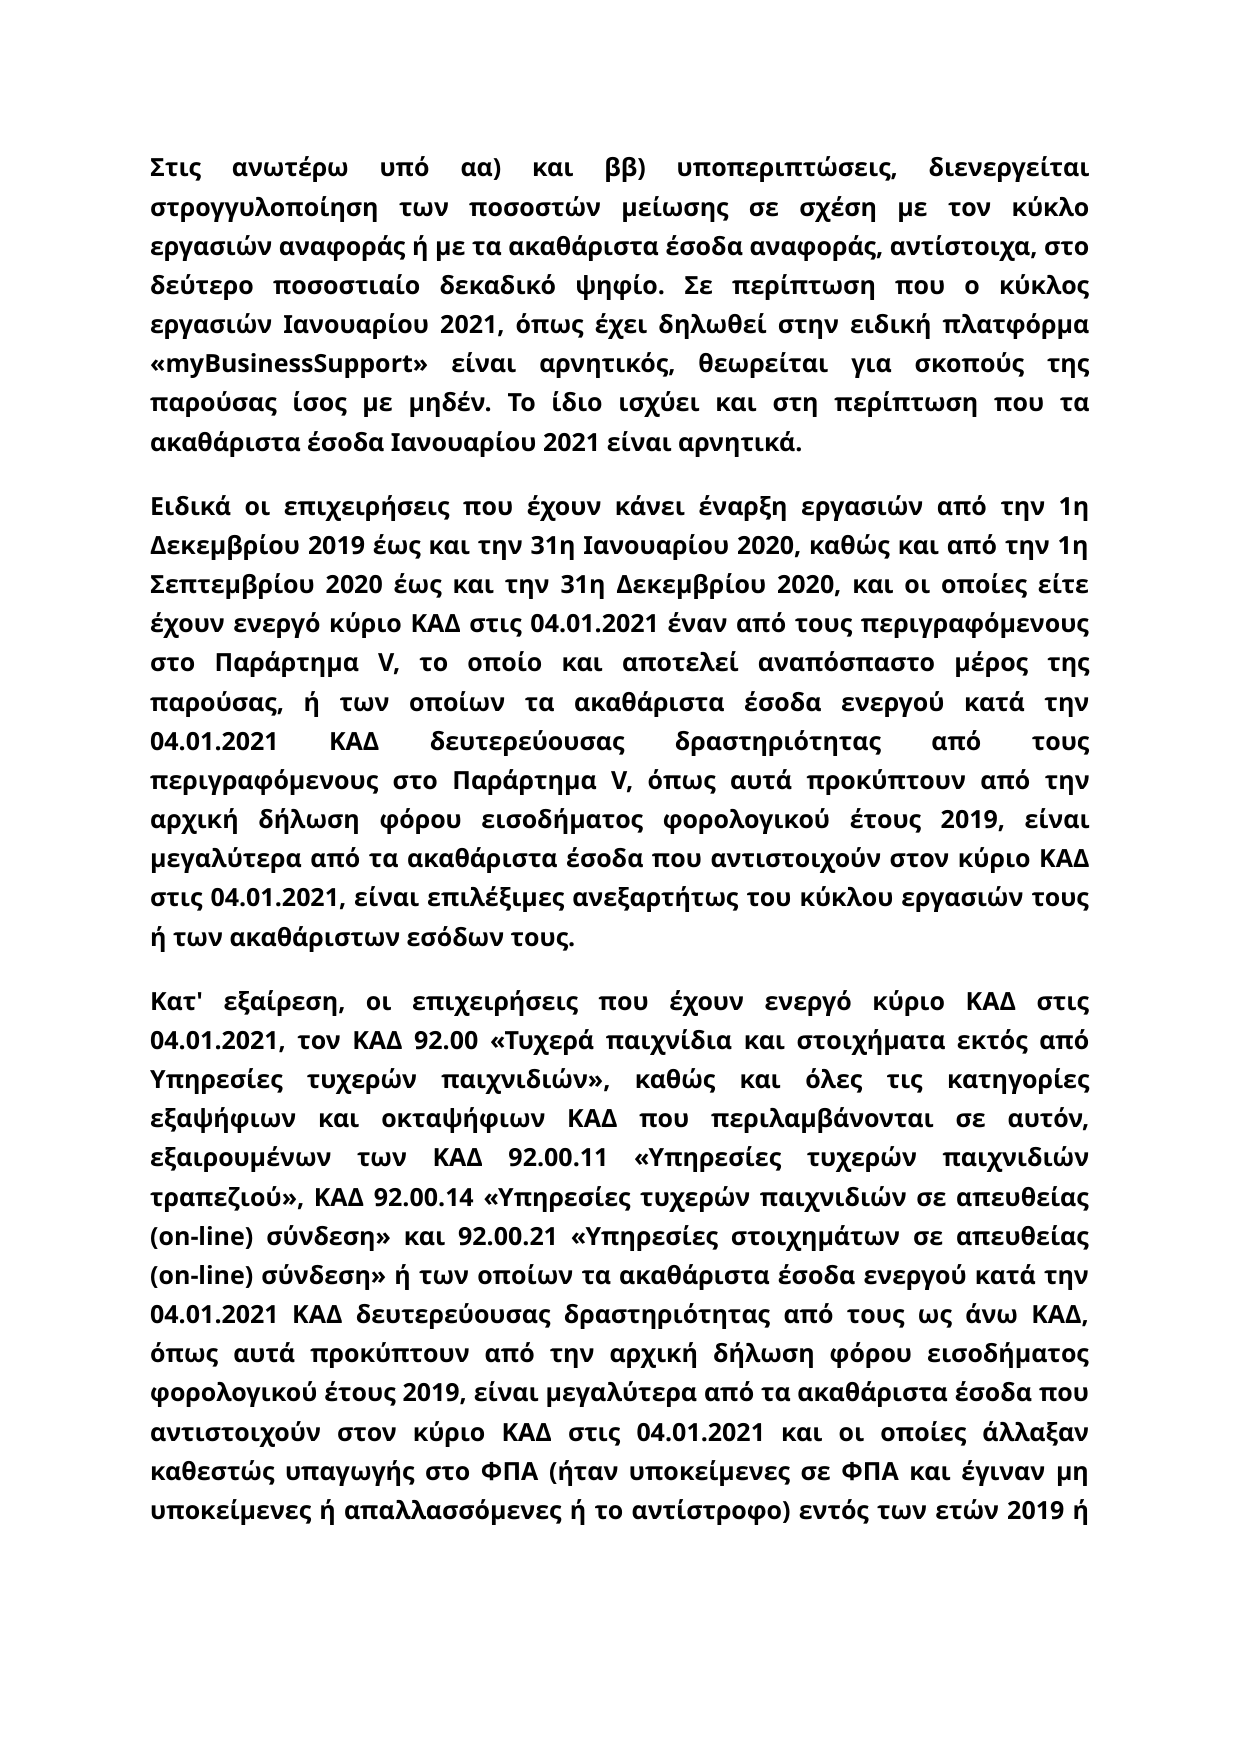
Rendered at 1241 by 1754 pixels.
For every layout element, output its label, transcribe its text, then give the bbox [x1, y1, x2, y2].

text Κατ' εξαίρεση, οι επιχειρήσεις που έχουν ενεργό κύριο ΚΑΔ στις 04.01.2021, τον ΚΑΔ 92.00 «Τυχερά παιχνίδια και στοιχήματα εκτός από Υπηρεσίες τυχερών παιχνιδιών», καθώς και όλες τις κατηγορίες εξαψήφιων και οκταψήφιων ΚΑΔ που περιλαμβάνονται σε αυτόν, εξαιρουμένων των ΚΑΔ 92.00.11 «Υπηρεσίες τυχερών παιχνιδιών τραπεζιού», ΚΑΔ 92.00.14 «Υπηρεσίες τυχερών παιχνιδιών σε απευθείας (on-line) σύνδεση» και 92.00.21 «Υπηρεσίες στοιχημάτων σε απευθείας (on-line) σύνδεση» ή των οποίων τα ακαθάριστα έσοδα ενεργού κατά την 04.01.2021 ΚΑΔ δευτερεύουσας δραστηριότητας από τους ως άνω ΚΑΔ, όπως αυτά προκύπτουν από την αρχική δήλωση φόρου εισοδήματος φορολογικού έτους 2019, είναι μεγαλύτερα από τα ακαθάριστα έσοδα που αντιστοιχούν στον κύριο ΚΑΔ στις 04.01.2021 και οι οποίες άλλαξαν καθεστώς υπαγωγής στο ΦΠΑ (ήταν υποκείμενες σε ΦΠΑ και έγιναν μη υποκείμενες ή απαλλασσόμενες ή το αντίστροφο) εντός των ετών 2019 ή [150, 983, 1090, 1527]
text Στις ανωτέρω υπό αα) και ββ) υποπεριπτώσεις, διενεργείται στρογγυλοποίηση των ποσοστών μείωσης σε σχέση με τον κύκλο εργασιών αναφοράς ή με τα ακαθάριστα έσοδα αναφοράς, αντίστοιχα, στο δεύτερο ποσοστιαίο δεκαδικό ψηφίο. Σε περίπτωση που ο κύκλος εργασιών Ιανουαρίου 2021, όπως έχει δηλωθεί στην ειδική πλατφόρμα «myBusinessSupport» είναι αρνητικός, θεωρείται για σκοπούς της παρούσας ίσος με μηδέν. Το ίδιο ισχύει και στη περίπτωση που τα ακαθάριστα έσοδα Ιανουαρίου 2021 είναι αρνητικά. [150, 150, 1090, 458]
text Ειδικά οι επιχειρήσεις που έχουν κάνει έναρξη εργασιών από την 1η Δεκεμβρίου 2019 έως και την 31η Ιανουαρίου 2020, καθώς και από την 1η Σεπτεμβρίου 2020 έως και την 31η Δεκεμβρίου 2020, και οι οποίες είτε έχουν ενεργό κύριο ΚΑΔ στις 04.01.2021 έναν από τους περιγραφόμενους στο Παράρτημα V, το οποίο και αποτελεί αναπόσπαστο μέρος της παρούσας, ή των οποίων τα ακαθάριστα έσοδα ενεργού κατά την 04.01.2021 ΚΑΔ δευτερεύουσας δραστηριότητας από τους περιγραφόμενους στο Παράρτημα V, όπως αυτά προκύπτουν από την αρχική δήλωση φόρου εισοδήματος φορολογικού έτους 2019, είναι μεγαλύτερα από τα ακαθάριστα έσοδα που αντιστοιχούν στον κύριο ΚΑΔ στις 04.01.2021, είναι επιλέξιμες ανεξαρτήτως του κύκλου εργασιών τους ή των ακαθάριστων εσόδων τους. [150, 488, 1090, 953]
